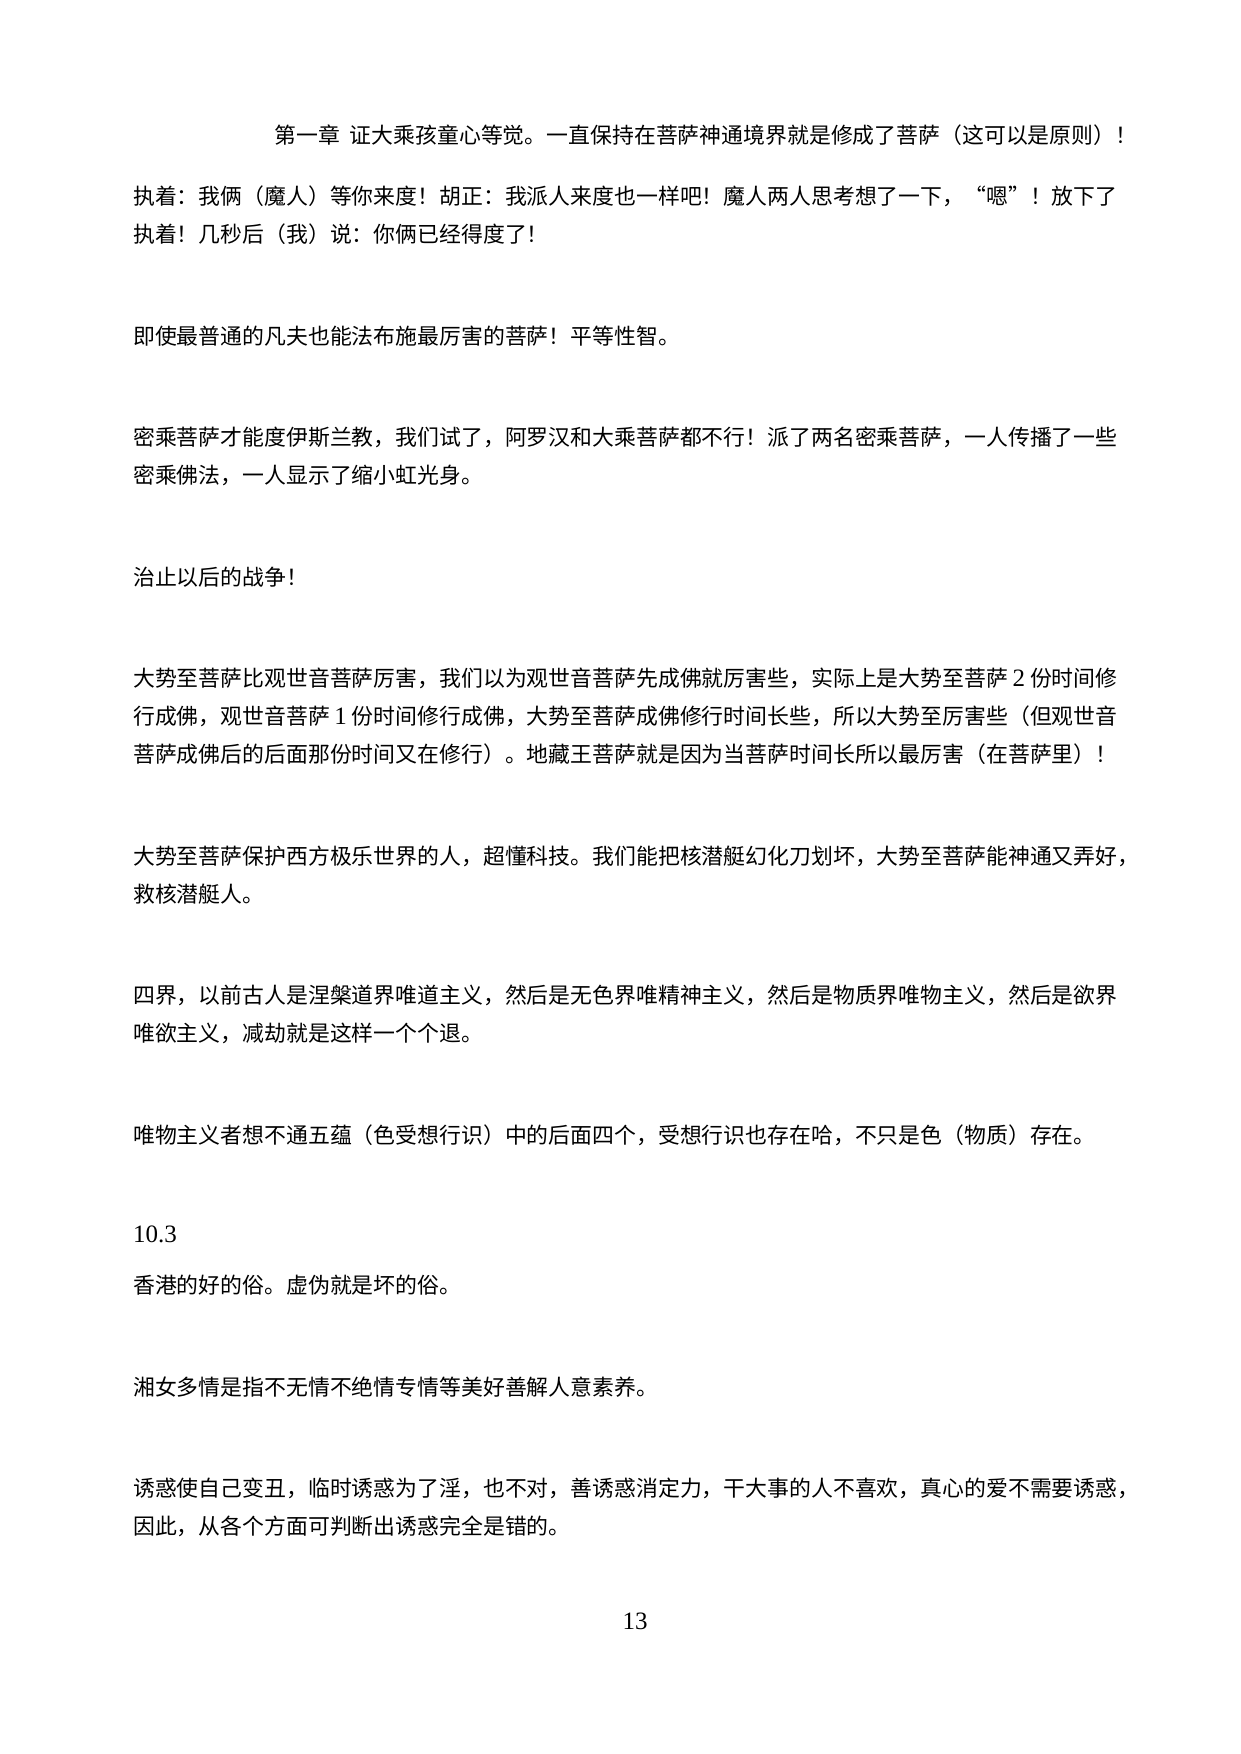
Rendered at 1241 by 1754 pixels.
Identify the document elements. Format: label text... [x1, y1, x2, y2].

text 执着：我俩（魔人）等你来度！胡正：我派人来度也一样吧！魔人两人思考想了一下，“嗯”！放下了执着！几秒后（我）说：你俩已经得度了！ [133, 179, 1137, 249]
text 湘女多情是指不无情不绝情专情等美好善解人意素养。 [133, 1370, 1137, 1402]
text 即使最普通的凡夫也能法布施最厉害的菩萨！平等性智。 [133, 319, 1137, 350]
text 大势至菩萨保护西方极乐世界的人，超懂科技。我们能把核潜艇幻化刀划坏，大势至菩萨能神通又弄好，救核潜艇人。 [133, 839, 1137, 908]
text 大势至菩萨比观世音菩萨厉害，我们以为观世音菩萨先成佛就厉害些，实际上是大势至菩萨2份时间修行成佛，观世音菩萨1份时间修行成佛，大势至菩萨成佛修行时间长些，所以大势至厉害些（但观世音菩萨成佛后的后面那份时间又在修行）。地藏王菩萨就是因为当菩萨时间长所以最厉害（在菩萨里）！ [133, 661, 1137, 769]
text 香港的好的俗。虚伪就是坏的俗。 [133, 1268, 1137, 1300]
text 四界，以前古人是涅槃道界唯道主义，然后是无色界唯精神主义，然后是物质界唯物主义，然后是欲界唯欲主义，减劫就是这样一个个退。 [133, 978, 1137, 1048]
text 唯物主义者想不通五蕴（色受想行识）中的后面四个，受想行识也存在哈，不只是色（物质）存在。 [133, 1118, 1137, 1149]
text 诱惑使自己变丑，临时诱惑为了淫，也不对，善诱惑消定力，干大事的人不喜欢，真心的爱不需要诱惑，因此，从各个方面可判断出诱惑完全是错的。 [133, 1471, 1137, 1541]
text 10.3 [133, 1219, 1137, 1248]
text 密乘菩萨才能度伊斯兰教，我们试了，阿罗汉和大乘菩萨都不行！派了两名密乘菩萨，一人传播了一些密乘佛法，一人显示了缩小虹光身。 [133, 420, 1137, 490]
text 治止以后的战争！ [133, 560, 1137, 591]
